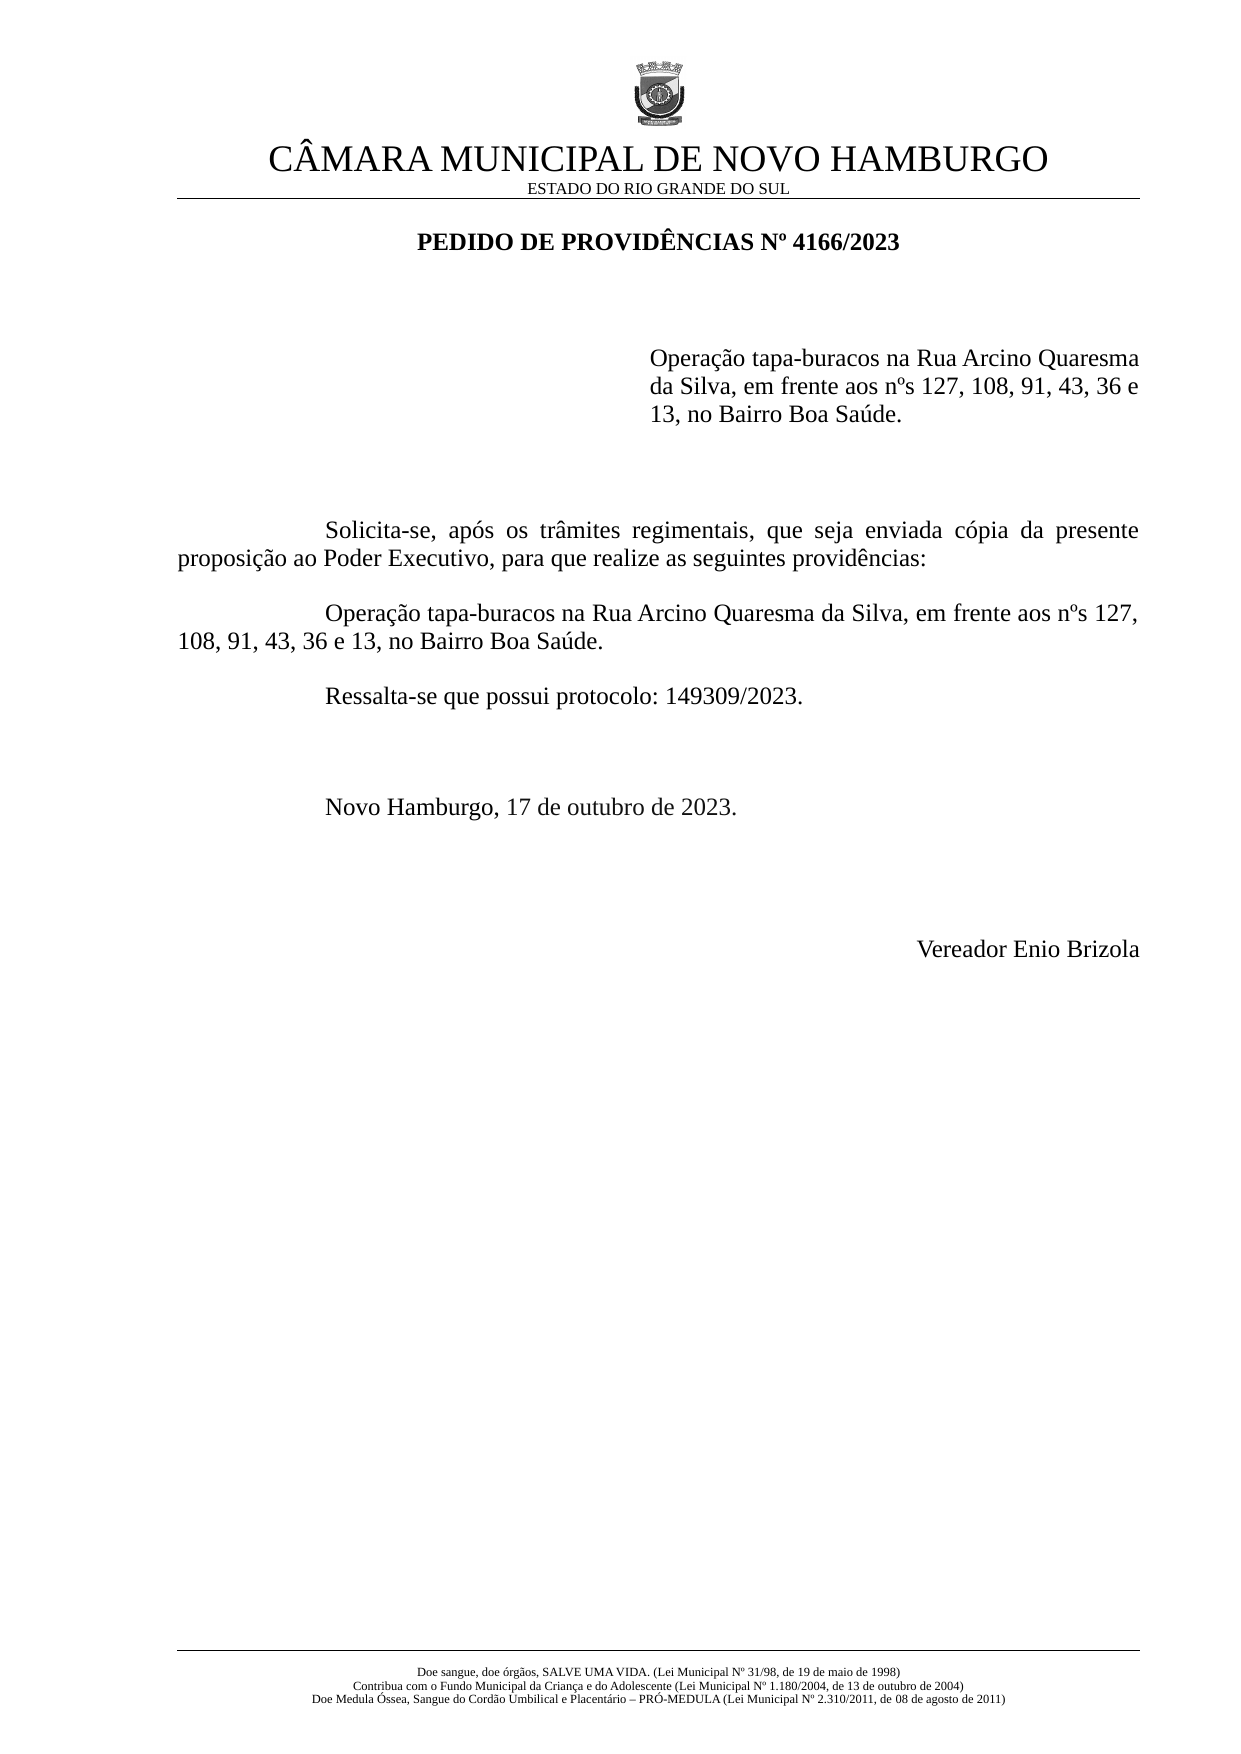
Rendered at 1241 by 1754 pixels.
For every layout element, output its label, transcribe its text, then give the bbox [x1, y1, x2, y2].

text Novo Hamburgo, 17 de outubro de 2023. [177, 793, 1140, 821]
text Ressalta-se que possui protocolo: 149309/2023. [177, 682, 1140, 710]
text PEDIDO DE PROVIDÊNCIAS Nº 4166/2023 [177, 228, 1140, 256]
text Operação tapa-buracos na Rua Arcino Quaresma da Silva, em frente aos nºs 127, 108, 91, 43, 36 e 13, no Bairro Boa Saúde. [177, 599, 1140, 655]
text Operação tapa-buracos na Rua Arcino Quaresma da Silva, em frente aos nºs 127, 108, 91, 43, 36 e 13, no Bairro Boa Saúde. [649, 344, 1140, 428]
text Vereador Enio Brizola [177, 935, 1140, 963]
text Solicita-se, após os trâmites regimentais, que seja enviada cópia da presente proposição ao Poder Executivo, para que realize as seguintes providências: [177, 516, 1140, 572]
